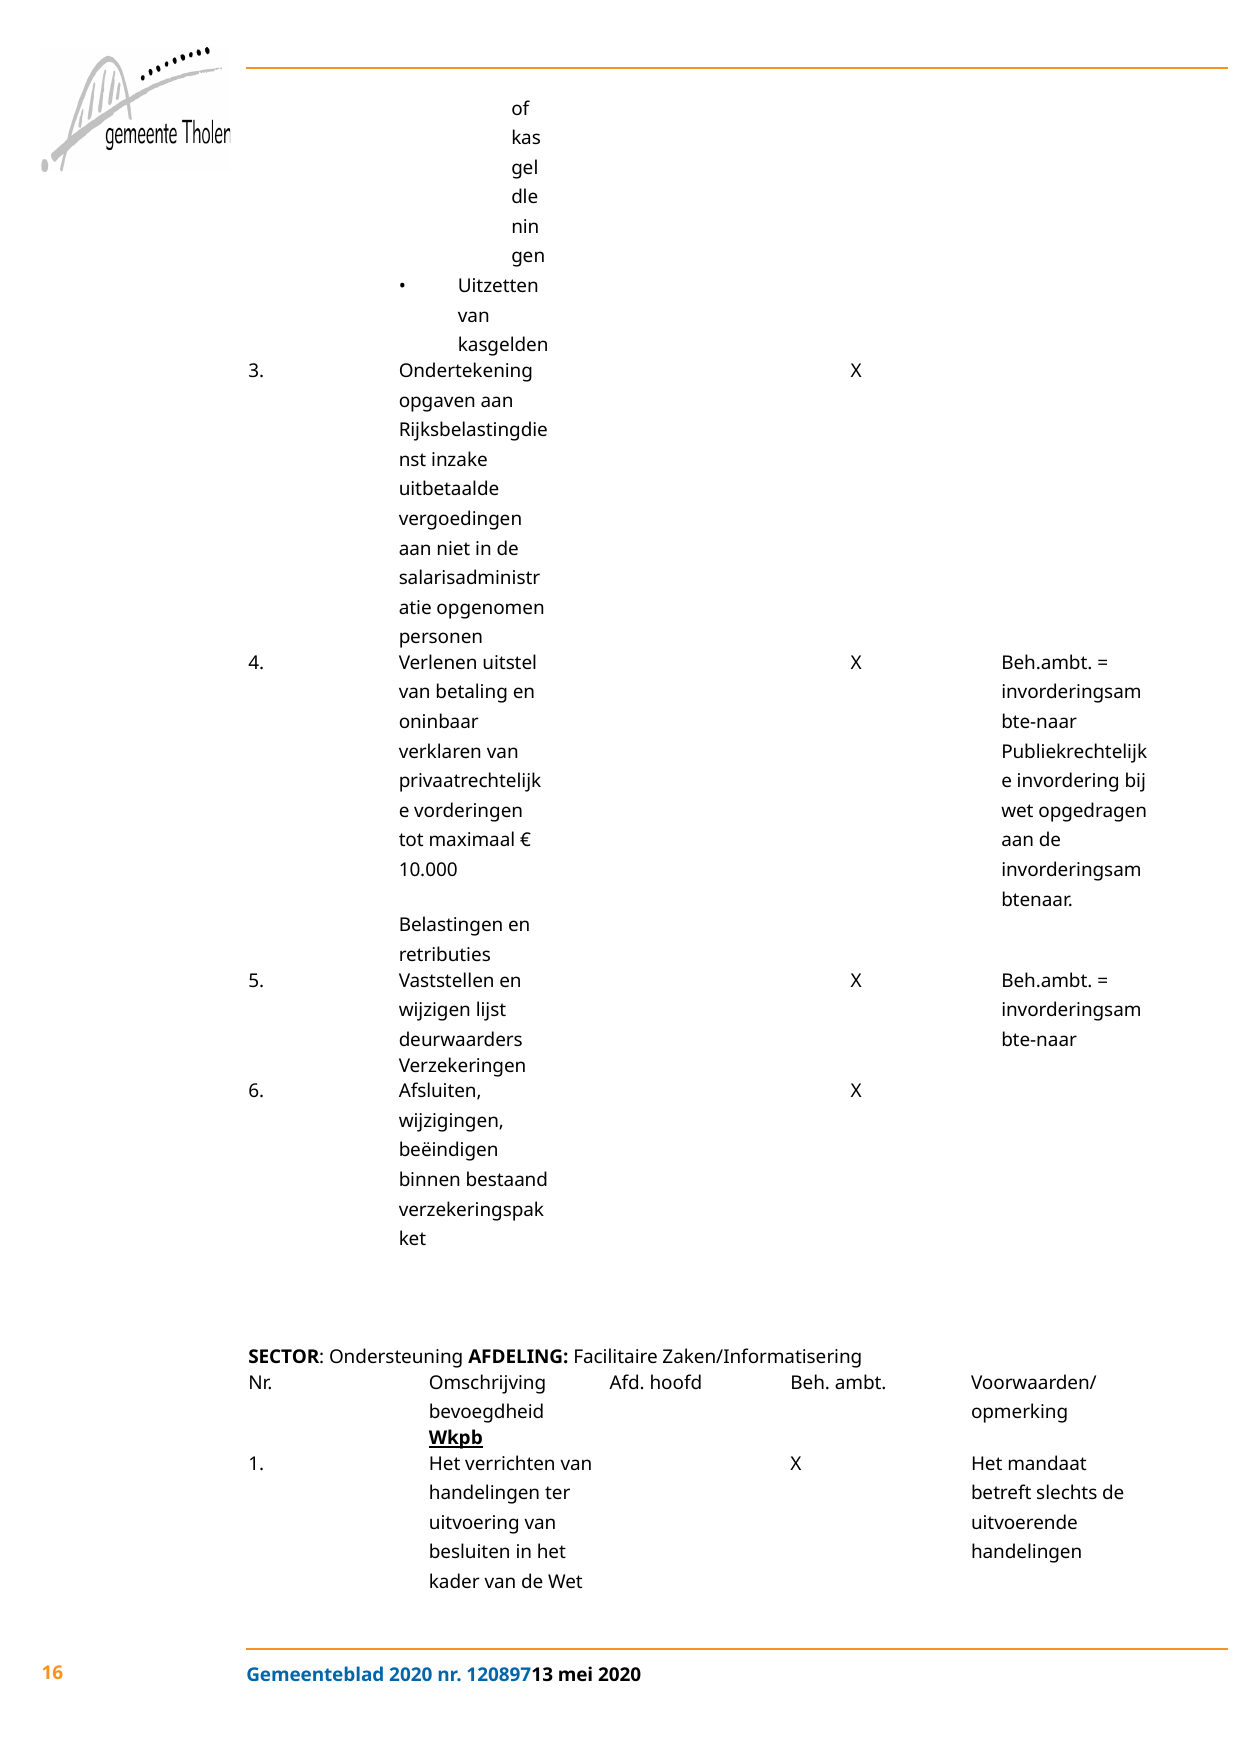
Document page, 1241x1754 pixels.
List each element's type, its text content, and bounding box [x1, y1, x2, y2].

table_cell [1001, 95, 1152, 357]
table_cell Afd. hoofd [609, 1369, 790, 1424]
table_cell [248, 1450, 429, 1594]
table_cell Voorwaarden/opmerking [971, 1369, 1152, 1424]
table_cell [850, 1052, 1001, 1077]
table_cell [1001, 357, 1152, 649]
table_cell [850, 912, 1001, 967]
table_cell [790, 1424, 971, 1450]
table_cell [248, 912, 398, 967]
table_cell [971, 1424, 1152, 1450]
table_cell [1001, 1078, 1152, 1251]
table_cell [1001, 912, 1152, 967]
table_cell [609, 1450, 790, 1594]
table_cell [549, 967, 700, 1052]
table_cell 6. [248, 1078, 398, 1251]
table_cell Vaststellen en wijzigen lijst deurwaarders [399, 967, 549, 1052]
picture [41, 47, 231, 172]
table_cell X [850, 967, 1001, 1052]
table_cell Het mandaat betreft slechts de uitvoerende handelingen [971, 1450, 1152, 1594]
table_cell [248, 95, 398, 357]
table_cell 3. [248, 357, 398, 649]
table_cell [850, 95, 1001, 357]
table_cell X [850, 649, 1001, 912]
table_cell Afsluiten, wijzigingen, beëindigen binnen bestaand verzekeringspakket [399, 1078, 549, 1251]
table_cell Omschrijving bevoegdheid [429, 1369, 609, 1424]
table_cell 4. [248, 649, 398, 912]
table_cell [700, 1078, 850, 1251]
table_cell Beh.ambt. = invorderingsambte-naar [1001, 967, 1152, 1052]
table_cell [248, 1052, 398, 1077]
table_cell X [790, 1450, 971, 1594]
table_cell Wkpb [429, 1424, 609, 1450]
table_cell Het verrichten van handelingen ter uitvoering van besluiten in het kader van de Wet [429, 1450, 609, 1594]
table_header SECTOR: Ondersteuning AFDELING: Facilitaire Zaken/Informatisering [248, 1343, 1152, 1369]
table_cell [700, 649, 850, 912]
table_cell [1001, 1052, 1152, 1077]
table_cell [248, 1424, 429, 1450]
table_cell [549, 649, 700, 912]
table_cell [549, 1078, 700, 1251]
table_cell [700, 912, 850, 967]
table_cell Verzekeringen [399, 1052, 549, 1077]
table_cell 5. [248, 967, 398, 1052]
table_cell [700, 967, 850, 1052]
table_cell Uitvoering raamovereenkomst voor geïntegreerde dienstverlening met BNG, waarin is geregeld: Opnemen van kasmiddelen: hetzij in rekening-courant hetzij in de vorm van call- en/of kasgeldleningen Uitzetten van kasgelden [399, 95, 549, 357]
table_cell Beh. ambt. [790, 1369, 971, 1424]
table_cell Belastingen en retributies [399, 912, 549, 967]
table_cell Nr. [248, 1369, 429, 1424]
table_cell [549, 912, 700, 967]
table_cell [609, 1424, 790, 1450]
table_cell Verlenen uitstel van betaling en oninbaar verklaren van privaatrechtelijke vorderingen tot maximaal € 10.000 [399, 649, 549, 912]
table_cell X [850, 1078, 1001, 1251]
table_cell X [850, 357, 1001, 649]
table_cell Ondertekening opgaven aan Rijksbelastingdienst inzake uitbetaalde vergoedingen aan niet in de salarisadministratie opgenomen personen [399, 357, 549, 649]
table_cell [549, 1052, 700, 1077]
table_cell [700, 95, 850, 357]
table_cell [549, 95, 700, 357]
table_cell Beh.ambt. = invorderingsambte-naar Publiekrechtelijke invordering bij wet opgedragen aan de invorderingsambtenaar. [1001, 649, 1152, 912]
table_cell [700, 1052, 850, 1077]
table_cell [549, 357, 700, 649]
table_cell [700, 357, 850, 649]
